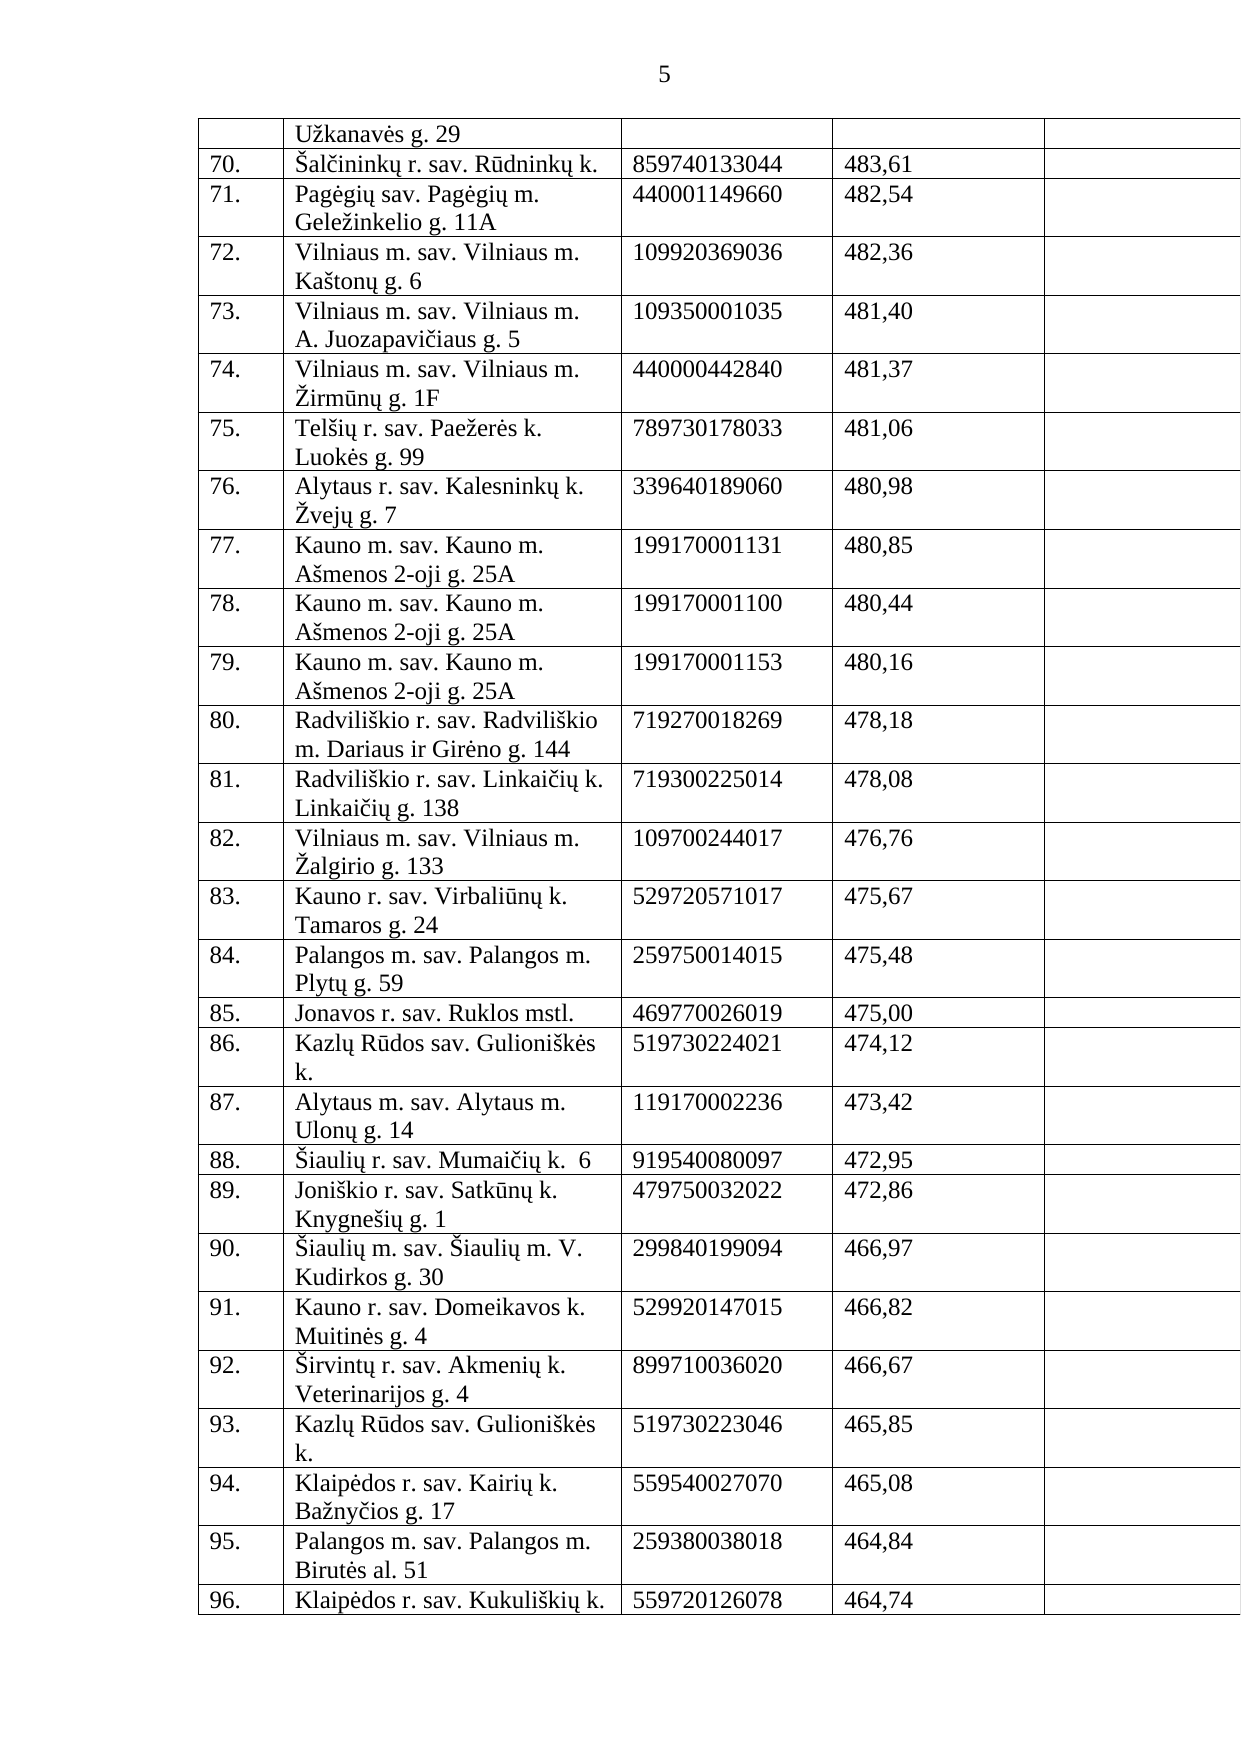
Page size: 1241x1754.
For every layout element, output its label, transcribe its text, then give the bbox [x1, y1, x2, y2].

table_cell Užkanavės g. 29 [284, 119, 621, 148]
table_cell Vilniaus m. sav. Vilniaus m. Kaštonų g. 6 [284, 237, 621, 295]
table_cell 465,85 [833, 1409, 1044, 1467]
table_cell [1045, 1409, 1240, 1467]
table_cell 476,76 [833, 823, 1044, 880]
table_cell Klaipėdos r. sav. Kukuliškių k. [284, 1585, 621, 1613]
table_cell Kauno m. sav. Kauno m. Ašmenos 2-oji g. 25A [284, 647, 621, 704]
table_cell [1045, 119, 1240, 148]
table_cell 82. [199, 823, 283, 880]
table_cell 464,74 [833, 1585, 1044, 1613]
table_cell 529720571017 [622, 881, 832, 939]
table_cell 859740133044 [622, 149, 832, 178]
table_cell [1045, 647, 1240, 704]
table_cell 472,95 [833, 1145, 1044, 1174]
table_cell Kauno r. sav. Virbaliūnų k. Tamaros g. 24 [284, 881, 621, 939]
table_cell Kauno m. sav. Kauno m. Ašmenos 2-oji g. 25A [284, 530, 621, 587]
table_cell 83. [199, 881, 283, 939]
table_cell 475,48 [833, 940, 1044, 997]
table_cell 440001149660 [622, 179, 832, 236]
table_cell 259380038018 [622, 1526, 832, 1584]
table_cell 73. [199, 296, 283, 353]
table_cell 71. [199, 179, 283, 236]
table_cell [833, 119, 1044, 148]
table_cell [1045, 1028, 1240, 1086]
table_cell [1045, 1292, 1240, 1349]
table_cell 475,00 [833, 998, 1044, 1027]
table_cell 919540080097 [622, 1145, 832, 1174]
table_cell 74. [199, 354, 283, 412]
table_cell 95. [199, 1526, 283, 1584]
table_cell [1045, 998, 1240, 1027]
table_cell 85. [199, 998, 283, 1027]
table_cell 78. [199, 589, 283, 646]
table_cell 719270018269 [622, 706, 832, 763]
table_cell 92. [199, 1351, 283, 1408]
table_cell 474,12 [833, 1028, 1044, 1086]
table_cell 529920147015 [622, 1292, 832, 1349]
table_cell 481,37 [833, 354, 1044, 412]
table_cell [1045, 706, 1240, 763]
table_cell Kauno m. sav. Kauno m. Ašmenos 2-oji g. 25A [284, 589, 621, 646]
table_cell [199, 119, 283, 148]
table_cell 482,36 [833, 237, 1044, 295]
table_cell [1045, 1175, 1240, 1232]
table_cell 75. [199, 413, 283, 470]
table_cell 466,67 [833, 1351, 1044, 1408]
table_cell 88. [199, 1145, 283, 1174]
table_cell 199170001153 [622, 647, 832, 704]
table_cell 475,67 [833, 881, 1044, 939]
table_cell [622, 119, 832, 148]
table_cell [1045, 1585, 1240, 1613]
table_cell [1045, 1145, 1240, 1174]
table_cell Širvintų r. sav. Akmenių k. Veterinarijos g. 4 [284, 1351, 621, 1408]
table_cell 199170001131 [622, 530, 832, 587]
table_header [187, 118, 198, 1614]
table_cell 466,82 [833, 1292, 1044, 1349]
table_cell 76. [199, 471, 283, 529]
table_cell 559540027070 [622, 1468, 832, 1525]
table_cell [1045, 1234, 1240, 1291]
table_cell [1045, 1526, 1240, 1584]
table_cell Vilniaus m. sav. Vilniaus m. Žalgirio g. 133 [284, 823, 621, 880]
table_cell 719300225014 [622, 764, 832, 822]
table_cell [1045, 823, 1240, 880]
table_cell Palangos m. sav. Palangos m. Birutės al. 51 [284, 1526, 621, 1584]
table_cell 77. [199, 530, 283, 587]
table_cell 899710036020 [622, 1351, 832, 1408]
table_cell [1045, 237, 1240, 295]
table_cell Kazlų Rūdos sav. Gulioniškės k. [284, 1409, 621, 1467]
table_cell Vilniaus m. sav. Vilniaus m. Žirmūnų g. 1F [284, 354, 621, 412]
table_cell 479750032022 [622, 1175, 832, 1232]
table_cell Vilniaus m. sav. Vilniaus m. A. Juozapavičiaus g. 5 [284, 296, 621, 353]
table_cell Alytaus m. sav. Alytaus m. Ulonų g. 14 [284, 1087, 621, 1144]
table_cell [1045, 413, 1240, 470]
table_cell 90. [199, 1234, 283, 1291]
table_cell Šalčininkų r. sav. Rūdninkų k. [284, 149, 621, 178]
table_cell 481,06 [833, 413, 1044, 470]
table_cell 109350001035 [622, 296, 832, 353]
table_cell 478,08 [833, 764, 1044, 822]
table_cell 89. [199, 1175, 283, 1232]
table_cell Radviliškio r. sav. Linkaičių k. Linkaičių g. 138 [284, 764, 621, 822]
table_cell [1045, 589, 1240, 646]
table_cell 119170002236 [622, 1087, 832, 1144]
table_cell [1045, 940, 1240, 997]
table_cell Radviliškio r. sav. Radviliškio m. Dariaus ir Girėno g. 144 [284, 706, 621, 763]
table_cell Šiaulių m. sav. Šiaulių m. V. Kudirkos g. 30 [284, 1234, 621, 1291]
table_cell Jonavos r. sav. Ruklos mstl. [284, 998, 621, 1027]
table_cell [1045, 881, 1240, 939]
table_cell 199170001100 [622, 589, 832, 646]
table_cell [1045, 296, 1240, 353]
table_cell Pagėgių sav. Pagėgių m. Geležinkelio g. 11A [284, 179, 621, 236]
table_cell Šiaulių r. sav. Mumaičių k. 6 [284, 1145, 621, 1174]
table_cell 86. [199, 1028, 283, 1086]
table_cell 482,54 [833, 179, 1044, 236]
table_cell 472,86 [833, 1175, 1044, 1232]
table_cell 473,42 [833, 1087, 1044, 1144]
table_cell 91. [199, 1292, 283, 1349]
table_cell Kazlų Rūdos sav. Gulioniškės k. [284, 1028, 621, 1086]
table_cell 94. [199, 1468, 283, 1525]
table_cell 440000442840 [622, 354, 832, 412]
table_cell 80. [199, 706, 283, 763]
table_cell [1045, 1468, 1240, 1525]
table_cell 87. [199, 1087, 283, 1144]
table_cell 789730178033 [622, 413, 832, 470]
table_cell 299840199094 [622, 1234, 832, 1291]
table_cell 93. [199, 1409, 283, 1467]
table_cell 480,44 [833, 589, 1044, 646]
table_cell [1045, 1351, 1240, 1408]
table_cell 480,98 [833, 471, 1044, 529]
table_cell Klaipėdos r. sav. Kairių k. Bažnyčios g. 17 [284, 1468, 621, 1525]
table_cell 72. [199, 237, 283, 295]
table_cell 483,61 [833, 149, 1044, 178]
table_cell Alytaus r. sav. Kalesninkų k. Žvejų g. 7 [284, 471, 621, 529]
table_cell 79. [199, 647, 283, 704]
table_cell Joniškio r. sav. Satkūnų k. Knygnešių g. 1 [284, 1175, 621, 1232]
table_cell [1045, 471, 1240, 529]
table_cell 466,97 [833, 1234, 1044, 1291]
table_cell 465,08 [833, 1468, 1044, 1525]
table_cell 519730223046 [622, 1409, 832, 1467]
table_cell [1045, 530, 1240, 587]
table_cell [1045, 1087, 1240, 1144]
table_cell 559720126078 [622, 1585, 832, 1613]
table_cell 480,16 [833, 647, 1044, 704]
table_cell 259750014015 [622, 940, 832, 997]
table_cell 519730224021 [622, 1028, 832, 1086]
table_cell 478,18 [833, 706, 1044, 763]
table_cell 81. [199, 764, 283, 822]
table_cell 469770026019 [622, 998, 832, 1027]
table_cell [1045, 179, 1240, 236]
table_cell 96. [199, 1585, 283, 1613]
table_cell [1045, 149, 1240, 178]
table_cell 109920369036 [622, 237, 832, 295]
table_cell 84. [199, 940, 283, 997]
table_cell [1045, 354, 1240, 412]
table_cell Palangos m. sav. Palangos m. Plytų g. 59 [284, 940, 621, 997]
table_cell Telšių r. sav. Paežerės k. Luokės g. 99 [284, 413, 621, 470]
table_cell 339640189060 [622, 471, 832, 529]
table_cell 481,40 [833, 296, 1044, 353]
table_cell [1045, 764, 1240, 822]
table_cell 70. [199, 149, 283, 178]
table_cell 480,85 [833, 530, 1044, 587]
table_cell Kauno r. sav. Domeikavos k. Muitinės g. 4 [284, 1292, 621, 1349]
table_cell 464,84 [833, 1526, 1044, 1584]
table_cell 109700244017 [622, 823, 832, 880]
